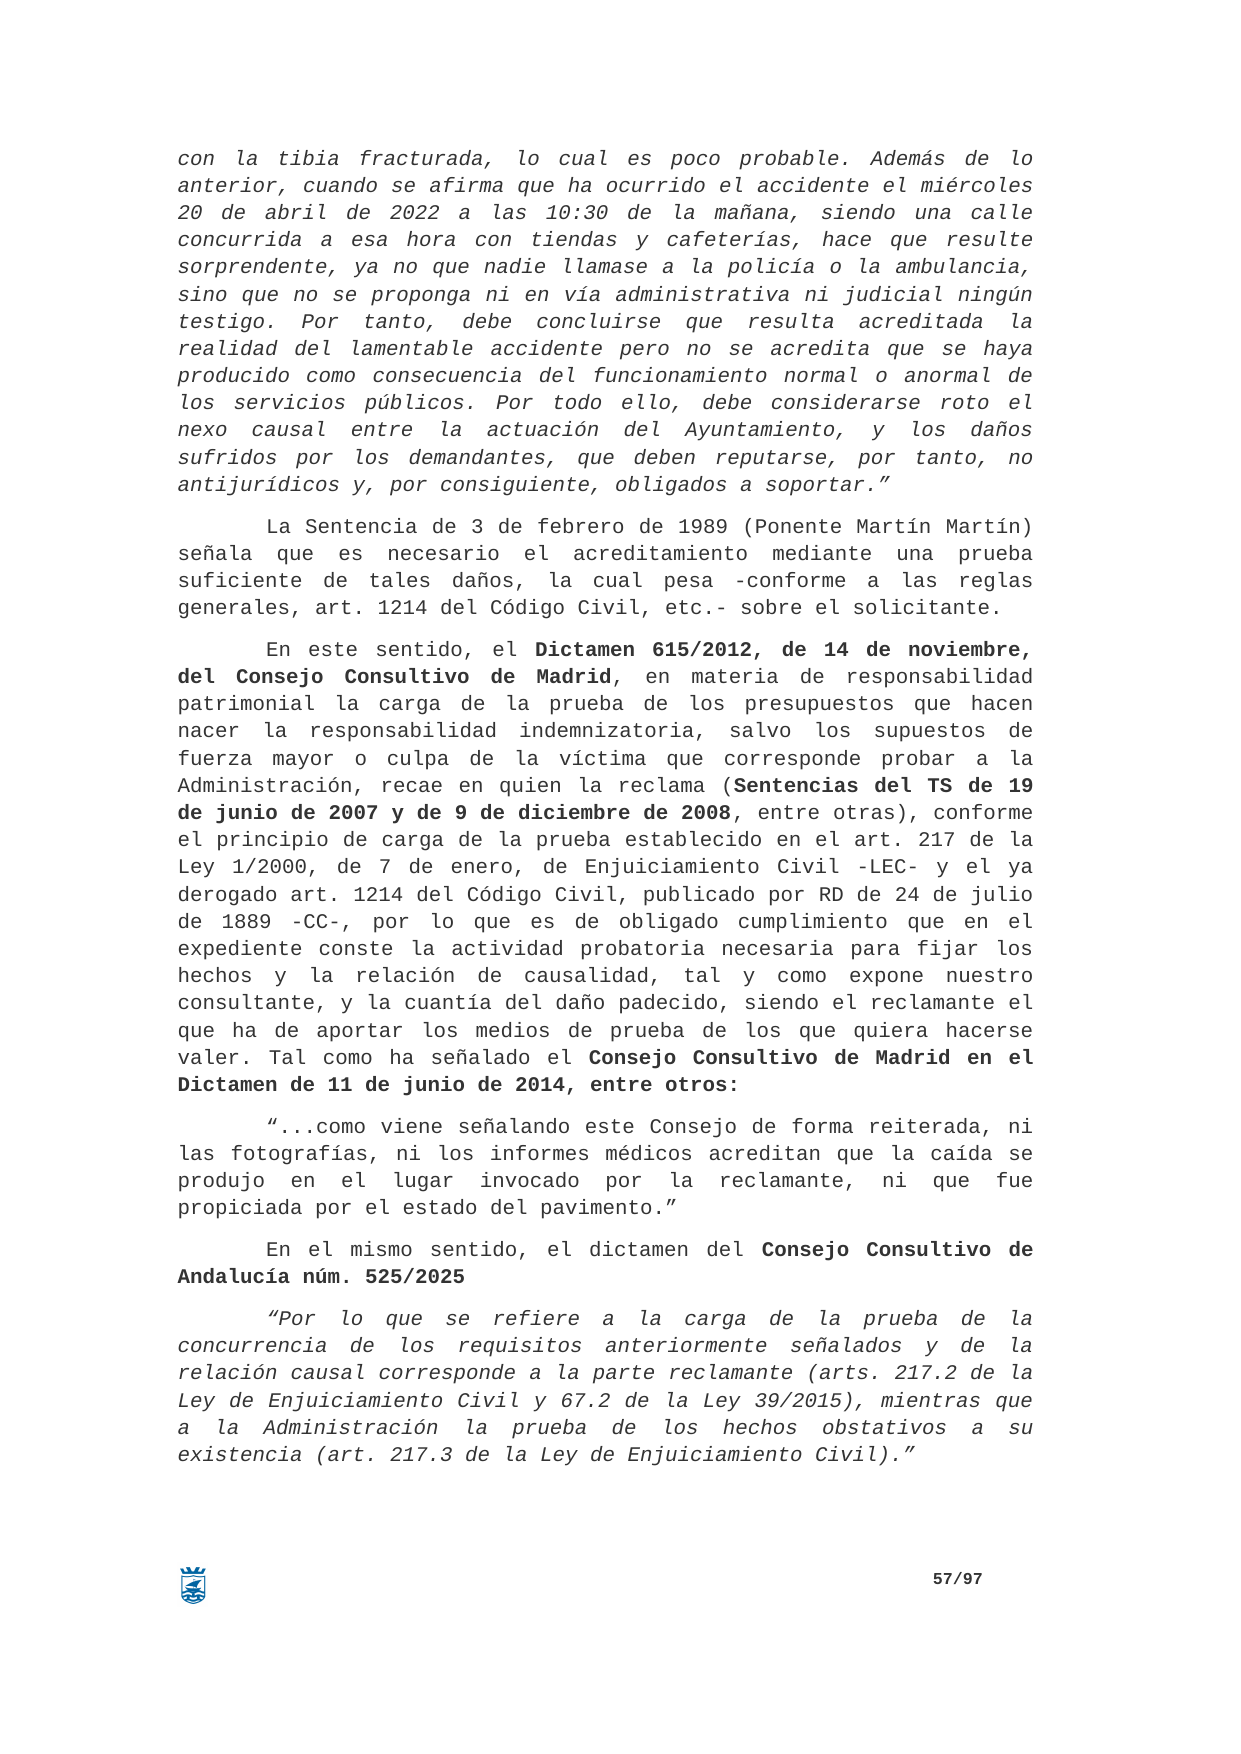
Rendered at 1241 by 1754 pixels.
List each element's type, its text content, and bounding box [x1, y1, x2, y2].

text “...como viene señalando este Consejo de forma reiterada, ni las fotografías, ni los informes médicos acreditan que la caída se produjo en el lugar invocado por la reclamante, ni que fue propiciada por el estado del pavimento.” [177, 1116, 1033, 1221]
text La Sentencia de 3 de febrero de 1989 (Ponente Martín Martín) señala que es necesario el acreditamiento mediante una prueba suficiente de tales daños, la cual pesa -conforme a las reglas generales, art. 1214 del Código Civil, etc.- sobre el solicitante. [177, 516, 1033, 621]
picture [177, 1562, 208, 1607]
text En este sentido, el Dictamen 615/2012, de 14 de noviembre, del Consejo Consultivo de Madrid, en materia de responsabilidad patrimonial la carga de la prueba de los presupuestos que hacen nacer la responsabilidad indemnizatoria, salvo los supuestos de fuerza mayor o culpa de la víctima que corresponde probar a la Administración, recae en quien la reclama (Sentencias del TS de 19 de junio de 2007 y de 9 de diciembre de 2008, entre otras), conforme el principio de carga de la prueba establecido en el art. 217 de la Ley 1/2000, de 7 de enero, de Enjuiciamiento Civil -LEC- y el ya derogado art. 1214 del Código Civil, publicado por RD de 24 de julio de 1889 -CC-, por lo que es de obligado cumplimiento que en el expediente conste la actividad probatoria necesaria para fijar los hechos y la relación de causalidad, tal y como expone nuestro consultante, y la cuantía del daño padecido, siendo el reclamante el que ha de aportar los medios de prueba de los que quiera hacerse valer. Tal como ha señalado el Consejo Consultivo de Madrid en el Dictamen de 11 de junio de 2014, entre otros: [177, 639, 1033, 1098]
text “Por lo que se refiere a la carga de la prueba de la concurrencia de los requisitos anteriormente señalados y de la relación causal corresponde a la parte reclamante (arts. 217.2 de la Ley de Enjuiciamiento Civil y 67.2 de la Ley 39/2015), mientras que a la Administración la prueba de los hechos obstativos a su existencia (art. 217.3 de la Ley de Enjuiciamiento Civil).” [177, 1308, 1033, 1468]
text En el mismo sentido, el dictamen del Consejo Consultivo de Andalucía núm. 525/2025 [177, 1239, 1033, 1290]
text con la tibia fracturada, lo cual es poco probable. Además de lo anterior, cuando se afirma que ha ocurrido el accidente el miércoles 20 de abril de 2022 a las 10:30 de la mañana, siendo una calle concurrida a esa hora con tiendas y cafeterías, hace que resulte sorprendente, ya no que nadie llamase a la policía o la ambulancia, sino que no se proponga ni en vía administrativa ni judicial ningún testigo. Por tanto, debe concluirse que resulta acreditada la realidad del lamentable accidente pero no se acredita que se haya producido como consecuencia del funcionamiento normal o anormal de los servicios públicos. Por todo ello, debe considerarse roto el nexo causal entre la actuación del Ayuntamiento, y los daños sufridos por los demandantes, que deben reputarse, por tanto, no antijurídicos y, por consiguiente, obligados a soportar.” [177, 148, 1033, 497]
